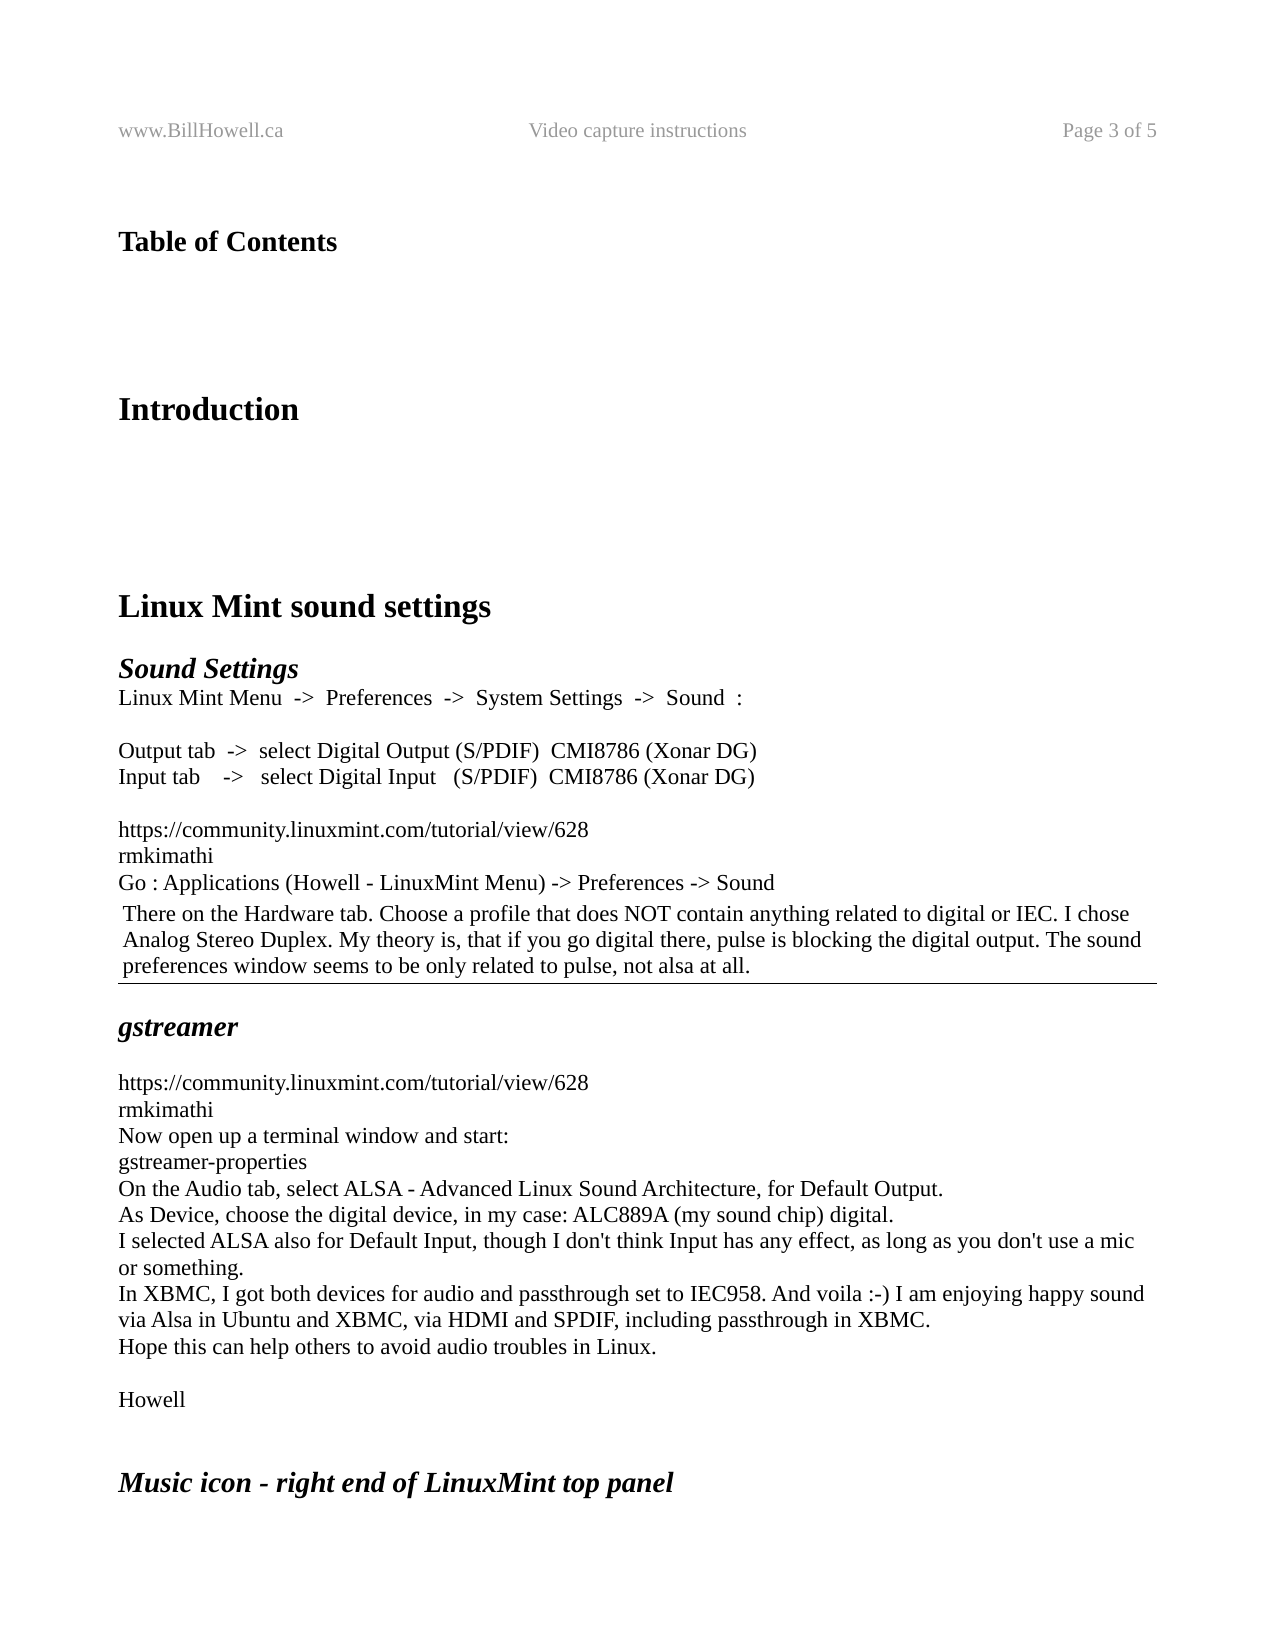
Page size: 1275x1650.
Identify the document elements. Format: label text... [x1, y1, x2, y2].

subtitle Music icon - right end of LinuxMint top panel [118, 1465, 1157, 1498]
text gstreamer-properties [118, 1148, 1157, 1175]
text In XBMC, I got both devices for audio and passthrough set to IEC958. And voila :-) I am enjoying happy sound via Alsa in Ubuntu and XBMC, via HDMI and SPDIF, including passthrough in XBMC. [118, 1280, 1157, 1333]
text https://community.linuxmint.com/tutorial/view/628 [118, 816, 1157, 842]
text As Device, choose the digital device, in my case: ALC889A (my sound chip) digital. [118, 1201, 1157, 1227]
text https://community.linuxmint.com/tutorial/view/628 [118, 1069, 1157, 1096]
text Table of Contents [118, 224, 1157, 258]
subtitle Linux Mint sound settings [118, 586, 1157, 624]
text Input tab -> select Digital Input (S/PDIF) CMI8786 (Xonar DG) [118, 763, 1157, 790]
text On the Audio tab, select ALSA - Advanced Linux Sound Architecture, for Default Output. [118, 1175, 1157, 1201]
subtitle gstreamer [118, 1009, 1157, 1043]
text I selected ALSA also for Default Input, though I don't think Input has any effect, as long as you don't use a mic or something. [118, 1227, 1157, 1280]
text Go : Applications (Howell - LinuxMint Menu) -> Preferences -> Sound [118, 869, 1157, 895]
text Hope this can help others to avoid audio troubles in Linux. [118, 1333, 1157, 1359]
text Now open up a terminal window and start: [118, 1122, 1157, 1148]
text rmkimathi [118, 842, 1157, 869]
text Howell [118, 1386, 1157, 1412]
text Linux Mint Menu -> Preferences -> System Settings -> Sound : [118, 684, 1157, 711]
text There on the Hardware tab. Choose a profile that does NOT contain anything related to digital or IEC. I chose Analog Stereo Duplex. My theory is, that if you go digital there, pulse is blocking the digital output. The sound preferences window seems to be only related to pulse, not alsa at all. [118, 895, 1157, 983]
subtitle Introduction [118, 390, 1157, 428]
text rmkimathi [118, 1096, 1157, 1122]
text Output tab -> select Digital Output (S/PDIF) CMI8786 (Xonar DG) [118, 737, 1157, 763]
subtitle Sound Settings [118, 651, 1157, 684]
